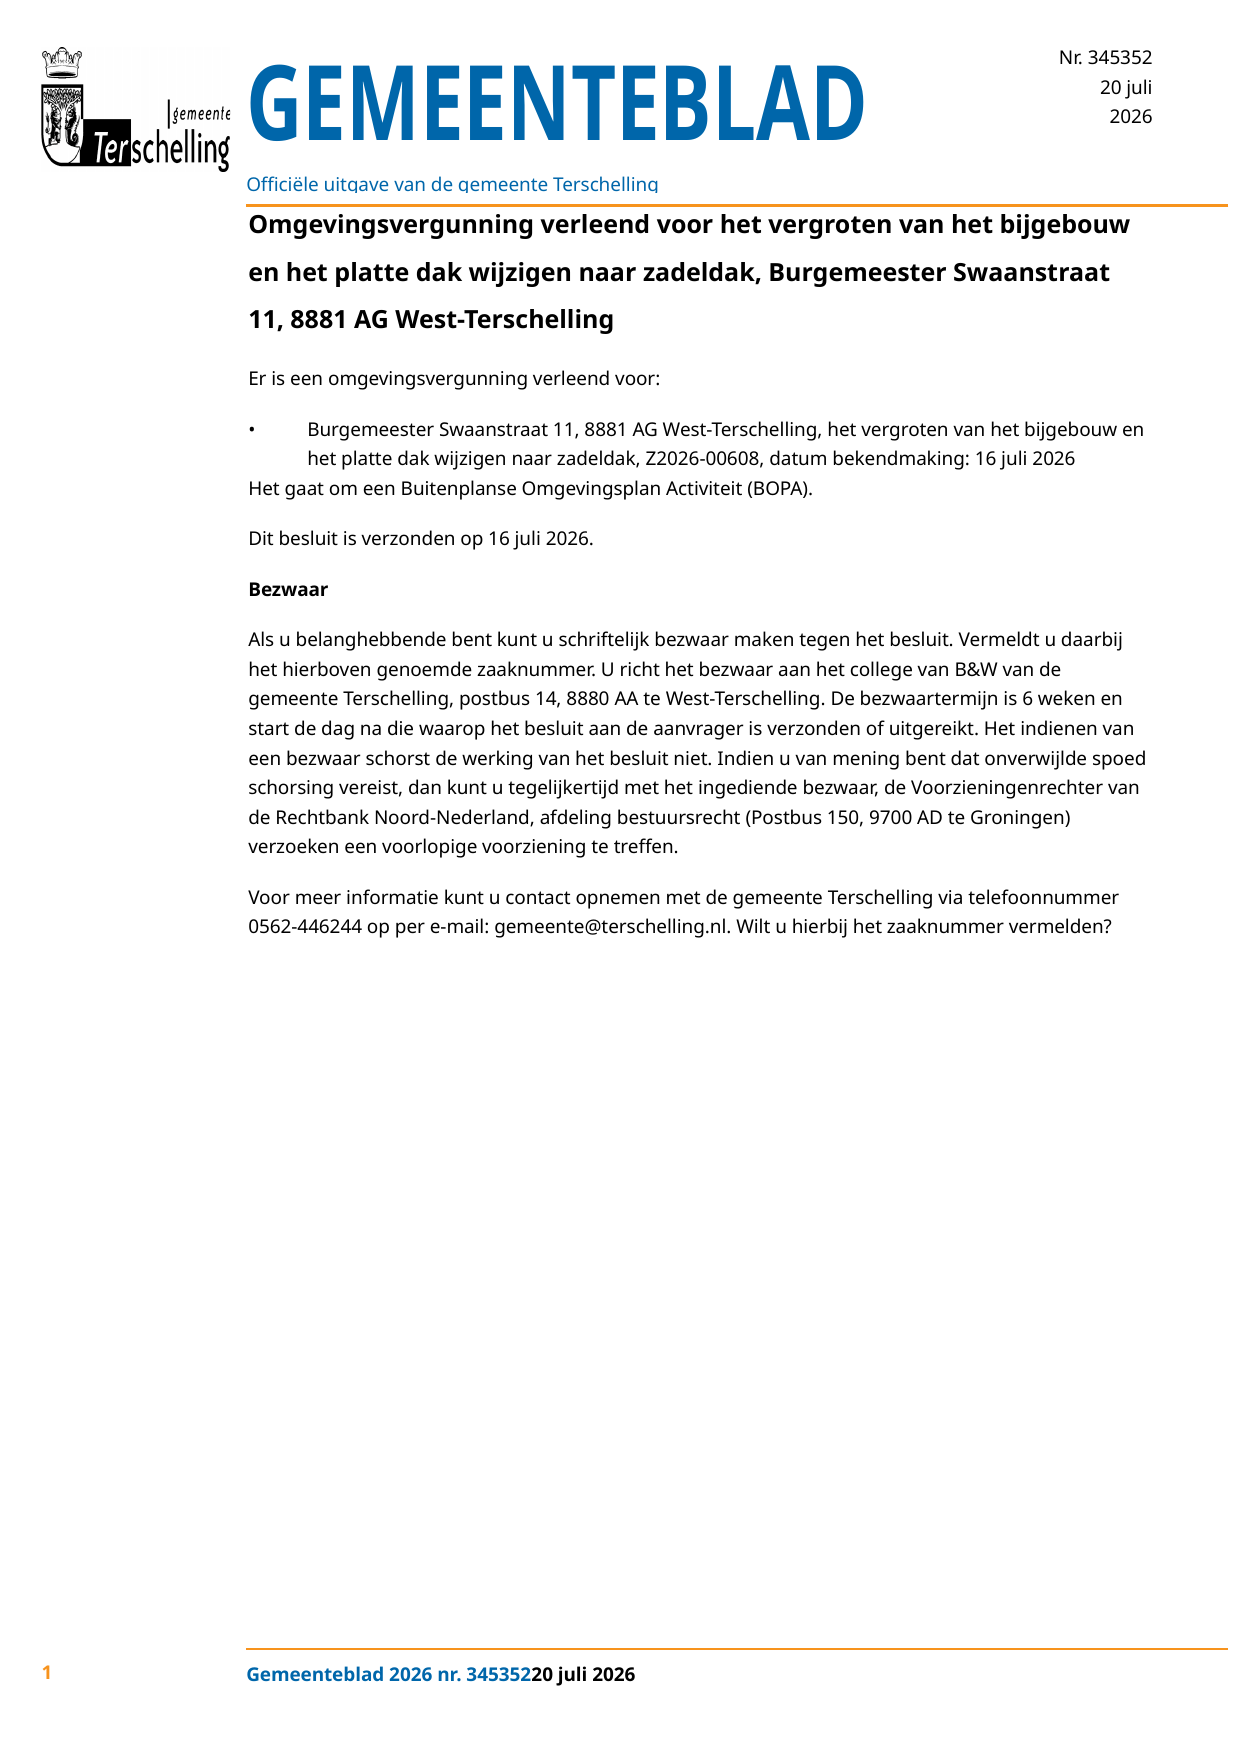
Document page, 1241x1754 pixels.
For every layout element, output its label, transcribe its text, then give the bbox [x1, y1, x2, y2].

text Het gaat om een Buitenplanse Omgevingsplan Activiteit (BOPA). [248, 475, 1152, 501]
text Bezwaar [248, 576, 1152, 602]
list Burgemeester Swaanstraat 11, 8881 AG West-Terschelling, het vergroten van het bijgebouw en het platte dak wijzigen naar zadeldak, Z2026-00608, datum bekendmaking: 16 juli 2026 [248, 416, 1152, 471]
text Dit besluit is verzonden op 16 juli 2026. [248, 526, 1152, 551]
text Er is een omgevingsvergunning verleend voor: [248, 366, 1152, 391]
text Voor meer informatie kunt u contact opnemen met de gemeente Terschelling via telefoonnummer 0562-446244 op per e-mail: gemeente@terschelling.nl. Wilt u hierbij het zaaknummer vermelden? [248, 884, 1152, 939]
picture [41, 47, 231, 172]
text Omgevingsvergunning verleend voor het vergroten van het bijgebouw en het platte dak wijzigen naar zadeldak, Burgemeester Swaanstraat 11, 8881 AG West-Terschelling [248, 207, 1152, 336]
text Als u belanghebbende bent kunt u schriftelijk bezwaar maken tegen het besluit. Vermeldt u daarbij het hierboven genoemde zaaknummer. U richt het bezwaar aan het college van B&W van de gemeente Terschelling, postbus 14, 8880 AA te West-Terschelling. De bezwaartermijn is 6 weken en start de dag na die waarop het besluit aan de aanvrager is verzonden of uitgereikt. Het indienen van een bezwaar schorst de werking van het besluit niet. Indien u van mening bent dat onverwijlde spoed schorsing vereist, dan kunt u tegelijkertijd met het ingediende bezwaar, de Voorzieningenrechter van de Rechtbank Noord-Nederland, afdeling bestuursrecht (Postbus 150, 9700 AD te Groningen) verzoeken een voorlopige voorziening te treffen. [248, 626, 1152, 859]
